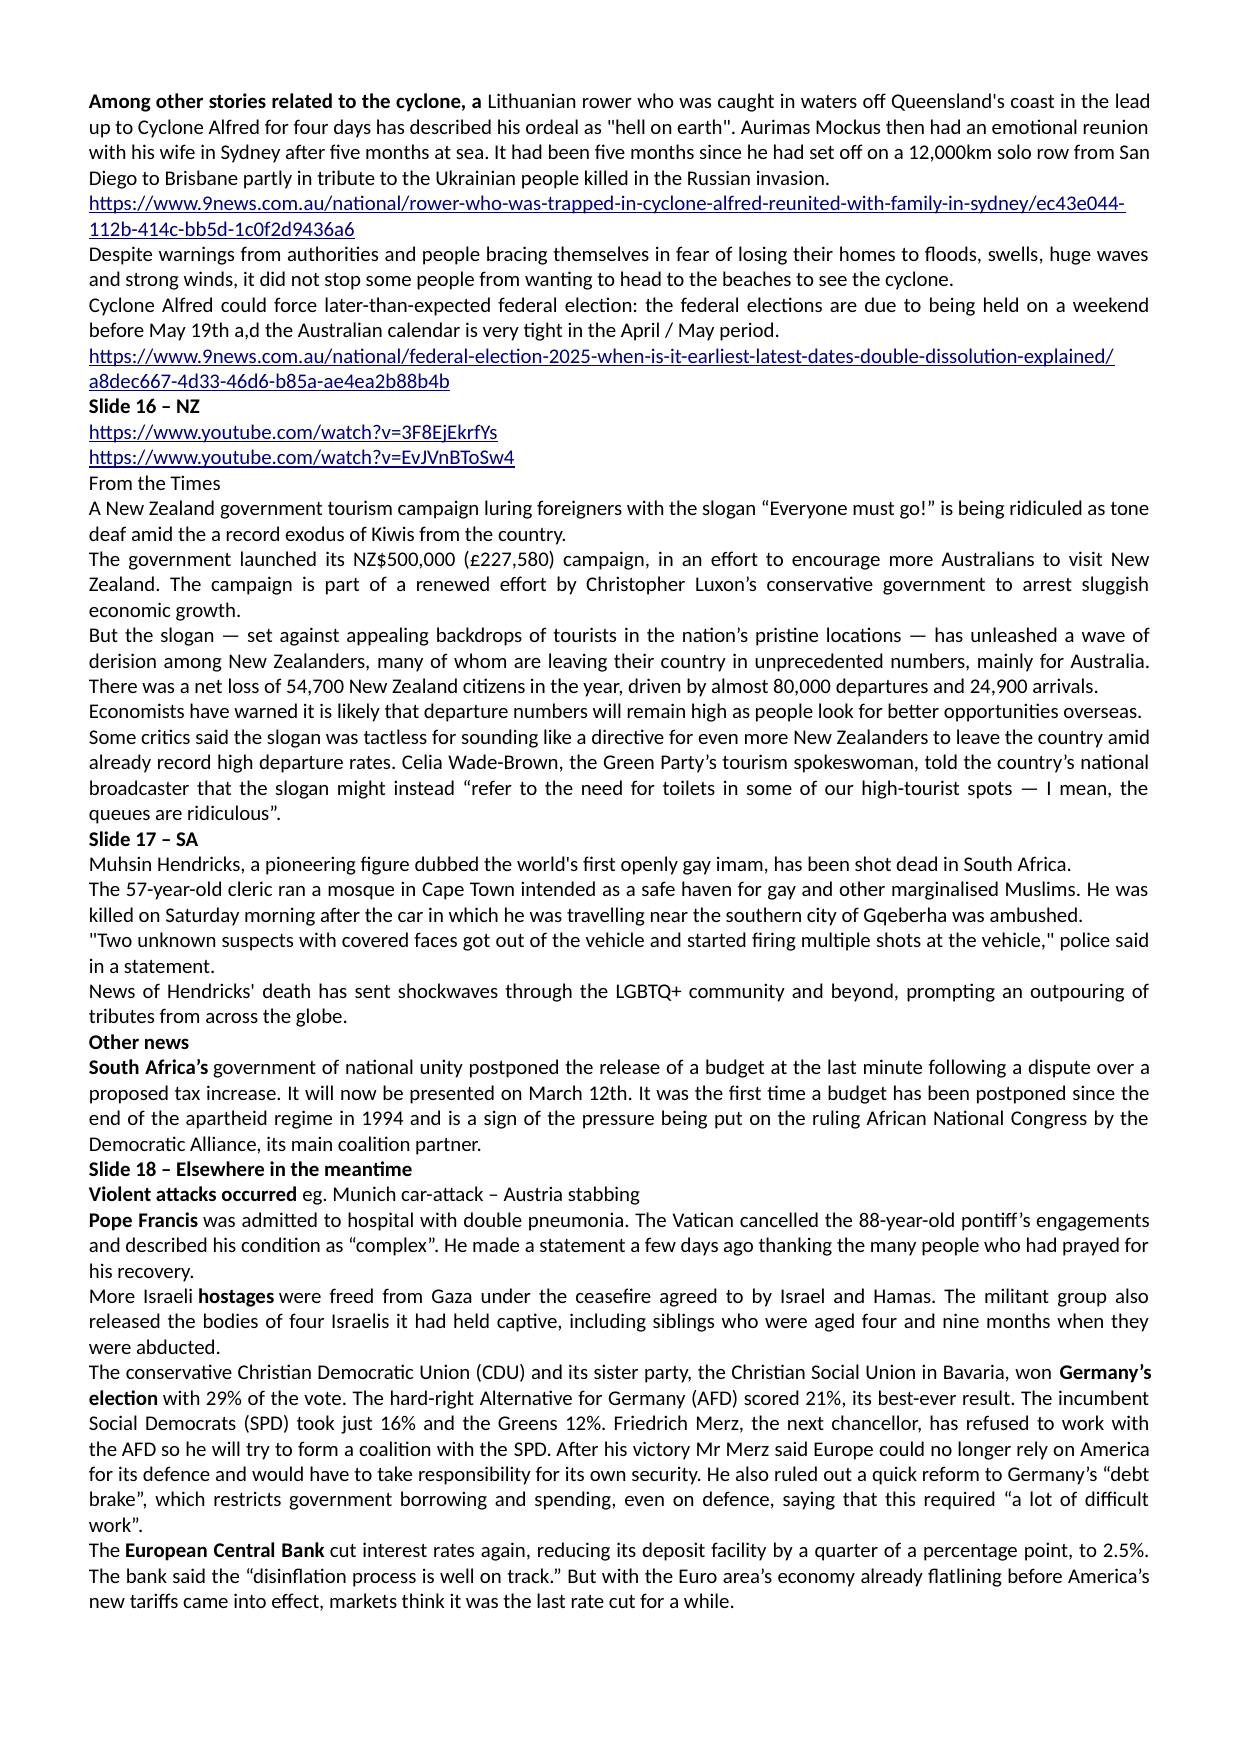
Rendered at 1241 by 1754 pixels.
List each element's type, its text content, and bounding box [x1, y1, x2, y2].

text Among other stories related to the cyclone, a Lithuanian rower who was caught in waters off Queensland's coast in the lead up to Cyclone Alfred for four days has described his ordeal as "hell on earth". Aurimas Mockus then had an emotional reunion with his wife in Sydney after five months at sea. It had been five months since he had set off on a 12,000km solo row from San Diego to Brisbane partly in tribute to the Ukrainian people killed in the Russian invasion. [89, 89, 1152, 190]
text Muhsin Hendricks, a pioneering figure dubbed the world's first openly gay imam, has been shot dead in South Africa. [89, 851, 1152, 877]
text The conservative Christian Democratic Union (CDU) and its sister party, the Christian Social Union in Bavaria, won Germany’s election with 29% of the vote. The hard-right Alternative for Germany (AFD) scored 21%, its best-ever result. The incumbent Social Democrats (SPD) took just 16% and the Greens 12%. Friedrich Merz, the next chancellor, has refused to work with the AFD so he will try to form a coalition with the SPD. After his victory Mr Merz said Europe could no longer rely on America for its defence and would have to take responsibility for its own security. He also ruled out a quick reform to Germany’s “debt brake”, which restricts government borrowing and spending, even on defence, saying that this required “a lot of difficult work”. [89, 1359, 1152, 1537]
text https://www.9news.com.au/national/rower-who-was-trapped-in-cyclone-alfred-reunited-with-family-in-sydney/ec43e044-112b-414c-bb5d-1c0f2d9436a6 [89, 190, 1152, 241]
text Slide 17 – SA [89, 826, 1152, 851]
text https://www.youtube.com/watch?v=EvJVnBToSw4 [89, 444, 1152, 470]
text The European Central Bank cut interest rates again, reducing its deposit facility by a quarter of a percentage point, to 2.5%. The bank said the “disinflation process is well on track.” But with the Euro area’s economy already flatlining before America’s new tariffs came into effect, markets think it was the last rate cut for a while. [89, 1537, 1152, 1614]
text A New Zealand government tourism campaign luring foreigners with the slogan “Everyone must go!” is being ridiculed as tone deaf amid the a record exodus of Kiwis from the country. [89, 495, 1152, 546]
text Cyclone Alfred could force later-than-expected federal election: the federal elections are due to being held on a weekend before May 19th a,d the Australian calendar is very tight in the April / May period. [89, 292, 1152, 343]
text More Israeli hostages were freed from Gaza under the ceasefire agreed to by Israel and Hamas. The militant group also released the bodies of four Israelis it had held captive, including siblings who were aged four and nine months when they were abducted. [89, 1283, 1152, 1359]
text Economists have warned it is likely that departure numbers will remain high as people look for better opportunities overseas. [89, 699, 1152, 724]
text News of Hendricks' death has sent shockwaves through the LGBTQ+ community and beyond, prompting an outpouring of tributes from across the globe. [89, 978, 1152, 1029]
text Some critics said the slogan was tactless for sounding like a directive for even more New Zealanders to leave the country amid already record high departure rates. Celia Wade-Brown, the Green Party’s tourism spokeswoman, told the country’s national broadcaster that the slogan might instead “refer to the need for toilets in some of our high-tourist spots — I mean, the queues are ridiculous”. [89, 724, 1152, 826]
text Pope Francis was admitted to hospital with double pneumonia. The Vatican cancelled the 88-year-old pontiff’s engagements and described his condition as “complex”. He made a statement a few days ago thanking the many people who had prayed for his recovery. [89, 1207, 1152, 1283]
text "Two unknown suspects with covered faces got out of the vehicle and started firing multiple shots at the vehicle," police said in a statement. [89, 927, 1152, 978]
text The government launched its NZ$500,000 (£227,580) campaign, in an effort to encourage more Australians to visit New Zealand. The campaign is part of a renewed effort by Christopher Luxon’s conservative government to arrest sluggish economic growth. [89, 546, 1152, 622]
text Slide 18 – Elsewhere in the meantime [89, 1156, 1152, 1182]
text https://www.youtube.com/watch?v=3F8EjEkrfYs [89, 419, 1152, 444]
text https://www.9news.com.au/national/federal-election-2025-when-is-it-earliest-latest-dates-double-dissolution-explained/a8dec667-4d33-46d6-b85a-ae4ea2b88b4b [89, 343, 1152, 394]
text Slide 16 – NZ [89, 394, 1152, 419]
text Other news [89, 1029, 1152, 1054]
text But the slogan — set against appealing backdrops of tourists in the nation’s pristine locations — has unleashed a wave of derision among New Zealanders, many of whom are leaving their country in unprecedented numbers, mainly for Australia. There was a net loss of 54,700 New Zealand citizens in the year, driven by almost 80,000 departures and 24,900 arrivals. [89, 622, 1152, 699]
text Violent attacks occurred eg. Munich car-attack – Austria stabbing [89, 1182, 1152, 1207]
text From the Times [89, 470, 1152, 495]
text Despite warnings from authorities and people bracing themselves in fear of losing their homes to floods, swells, huge waves and strong winds, it did not stop some people from wanting to head to the beaches to see the cyclone. [89, 241, 1152, 292]
text South Africa’s government of national unity postponed the release of a budget at the last minute following a dispute over a proposed tax increase. It will now be presented on March 12th. It was the first time a budget has been postponed since the end of the apartheid regime in 1994 and is a sign of the pressure being put on the ruling African National Congress by the Democratic Alliance, its main coalition partner. [89, 1054, 1152, 1156]
text The 57-year-old cleric ran a mosque in Cape Town intended as a safe haven for gay and other marginalised Muslims. He was killed on Saturday morning after the car in which he was travelling near the southern city of Gqeberha was ambushed. [89, 877, 1152, 927]
